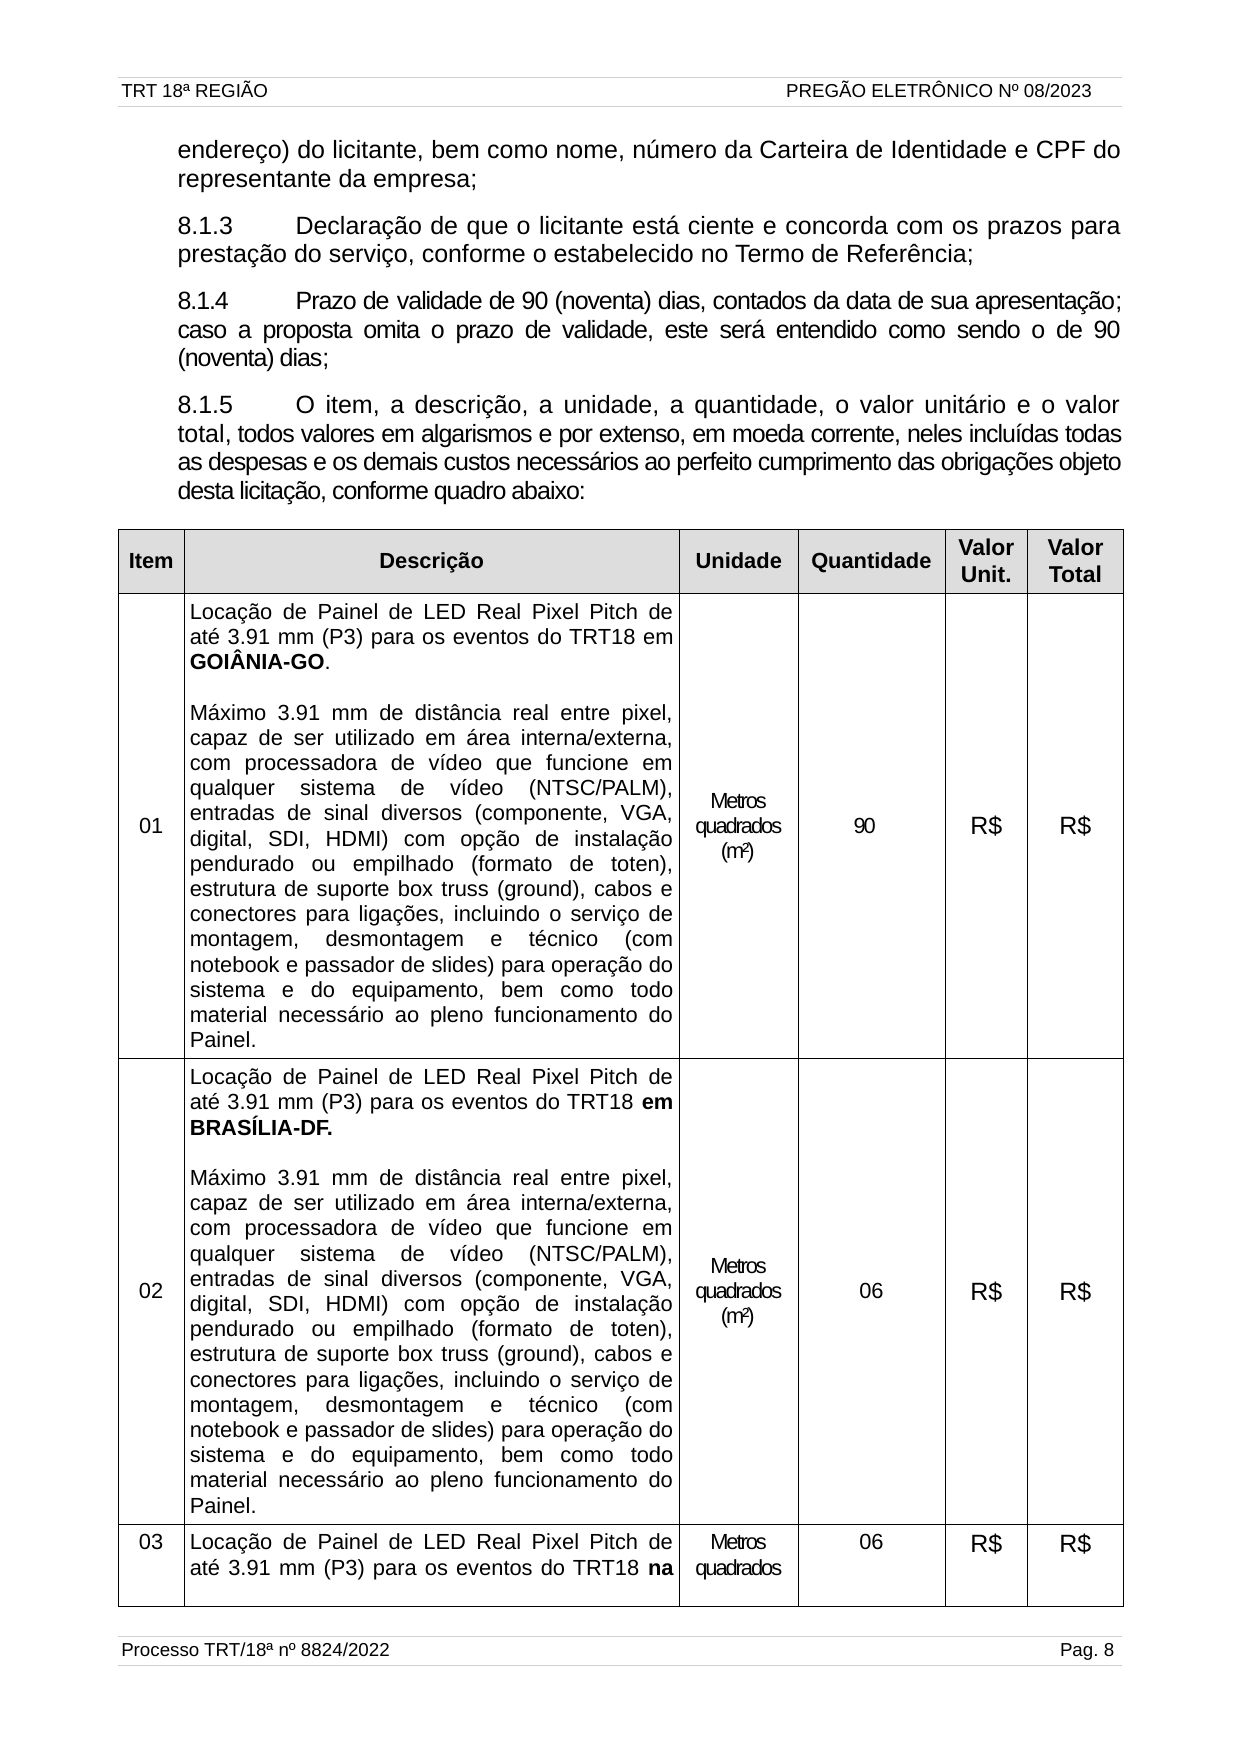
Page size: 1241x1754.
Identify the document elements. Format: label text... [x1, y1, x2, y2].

table_cell 90 [799, 594, 945, 1058]
table_cell 06 [799, 1059, 945, 1523]
table_cell 06 [799, 1525, 945, 1606]
text 8.1.5 O item, a descrição, a unidade, a quantidade, o valor unitário e o valor total, todos valores em algarismos e por extenso, em moeda corrente, neles incluídas todas as despesas e os demais custos necessários ao perfeito cumprimento das obrigações objeto desta licitação, conforme quadro abaixo: [177, 390, 1122, 505]
table_cell R$ [946, 1059, 1027, 1523]
table_cell Metros quadrados [680, 1525, 798, 1606]
table_cell 02 [119, 1059, 184, 1523]
table_header Descrição [185, 530, 679, 593]
table_cell Locação de Painel de LED Real Pixel Pitch de até 3.91 mm (P3) para os eventos do TRT18 em BRASÍLIA-DF. Máximo 3.91 mm de distância real entre pixel, capaz de ser utilizado em área interna/externa, com processadora de vídeo que funcione em qualquer sistema de vídeo (NTSC/PALM), entradas de sinal diversos (componente, VGA, digital, SDI, HDMI) com opção de instalação pendurado ou empilhado (formato de toten), estrutura de suporte box truss (ground), cabos e conectores para ligações, incluindo o serviço de montagem, desmontagem e técnico (com notebook e passador de slides) para operação do sistema e do equipamento, bem como todo material necessário ao pleno funcionamento do Painel. [185, 1059, 679, 1523]
list 8.1.4 Prazo de validade de 90 (noventa) dias, contados da data de sua apresentação; caso a proposta omita o prazo de validade, este será entendido como sendo o de 90 (noventa) dias; [177, 286, 1122, 372]
table_cell R$ [946, 1525, 1027, 1606]
list 8.1.3 Declaração de que o licitante está ciente e concorda com os prazos para prestação do serviço, conforme o estabelecido no Termo de Referência; [177, 211, 1122, 268]
table_cell R$ [946, 594, 1027, 1058]
table_cell R$ [1028, 1525, 1123, 1606]
table_header Item [119, 530, 184, 593]
table_cell 03 [119, 1525, 184, 1606]
table_cell Locação de Painel de LED Real Pixel Pitch de até 3.91 mm (P3) para os eventos do TRT18 em GOIÂNIA-GO. Máximo 3.91 mm de distância real entre pixel, capaz de ser utilizado em área interna/externa, com processadora de vídeo que funcione em qualquer sistema de vídeo (NTSC/PALM), entradas de sinal diversos (componente, VGA, digital, SDI, HDMI) com opção de instalação pendurado ou empilhado (formato de toten), estrutura de suporte box truss (ground), cabos e conectores para ligações, incluindo o serviço de montagem, desmontagem e técnico (com notebook e passador de slides) para operação do sistema e do equipamento, bem como todo material necessário ao pleno funcionamento do Painel. [185, 594, 679, 1058]
table_header Unidade [680, 530, 798, 593]
table_cell 01 [119, 594, 184, 1058]
text endereço) do licitante, bem como nome, número da Carteira de Identidade e CPF do representante da empresa; [177, 136, 1122, 193]
table_header Valor Total [1028, 530, 1123, 593]
table_header Quantidade [799, 530, 945, 593]
table_header Valor Unit. [946, 530, 1027, 593]
table_cell R$ [1028, 1059, 1123, 1523]
table_cell Locação de Painel de LED Real Pixel Pitch de até 3.91 mm (P3) para os eventos do TRT18 na [185, 1525, 679, 1606]
table_cell R$ [1028, 594, 1123, 1058]
table_cell Metros quadrados (m²) [680, 594, 798, 1058]
table_cell Metros quadrados (m²) [680, 1059, 798, 1523]
